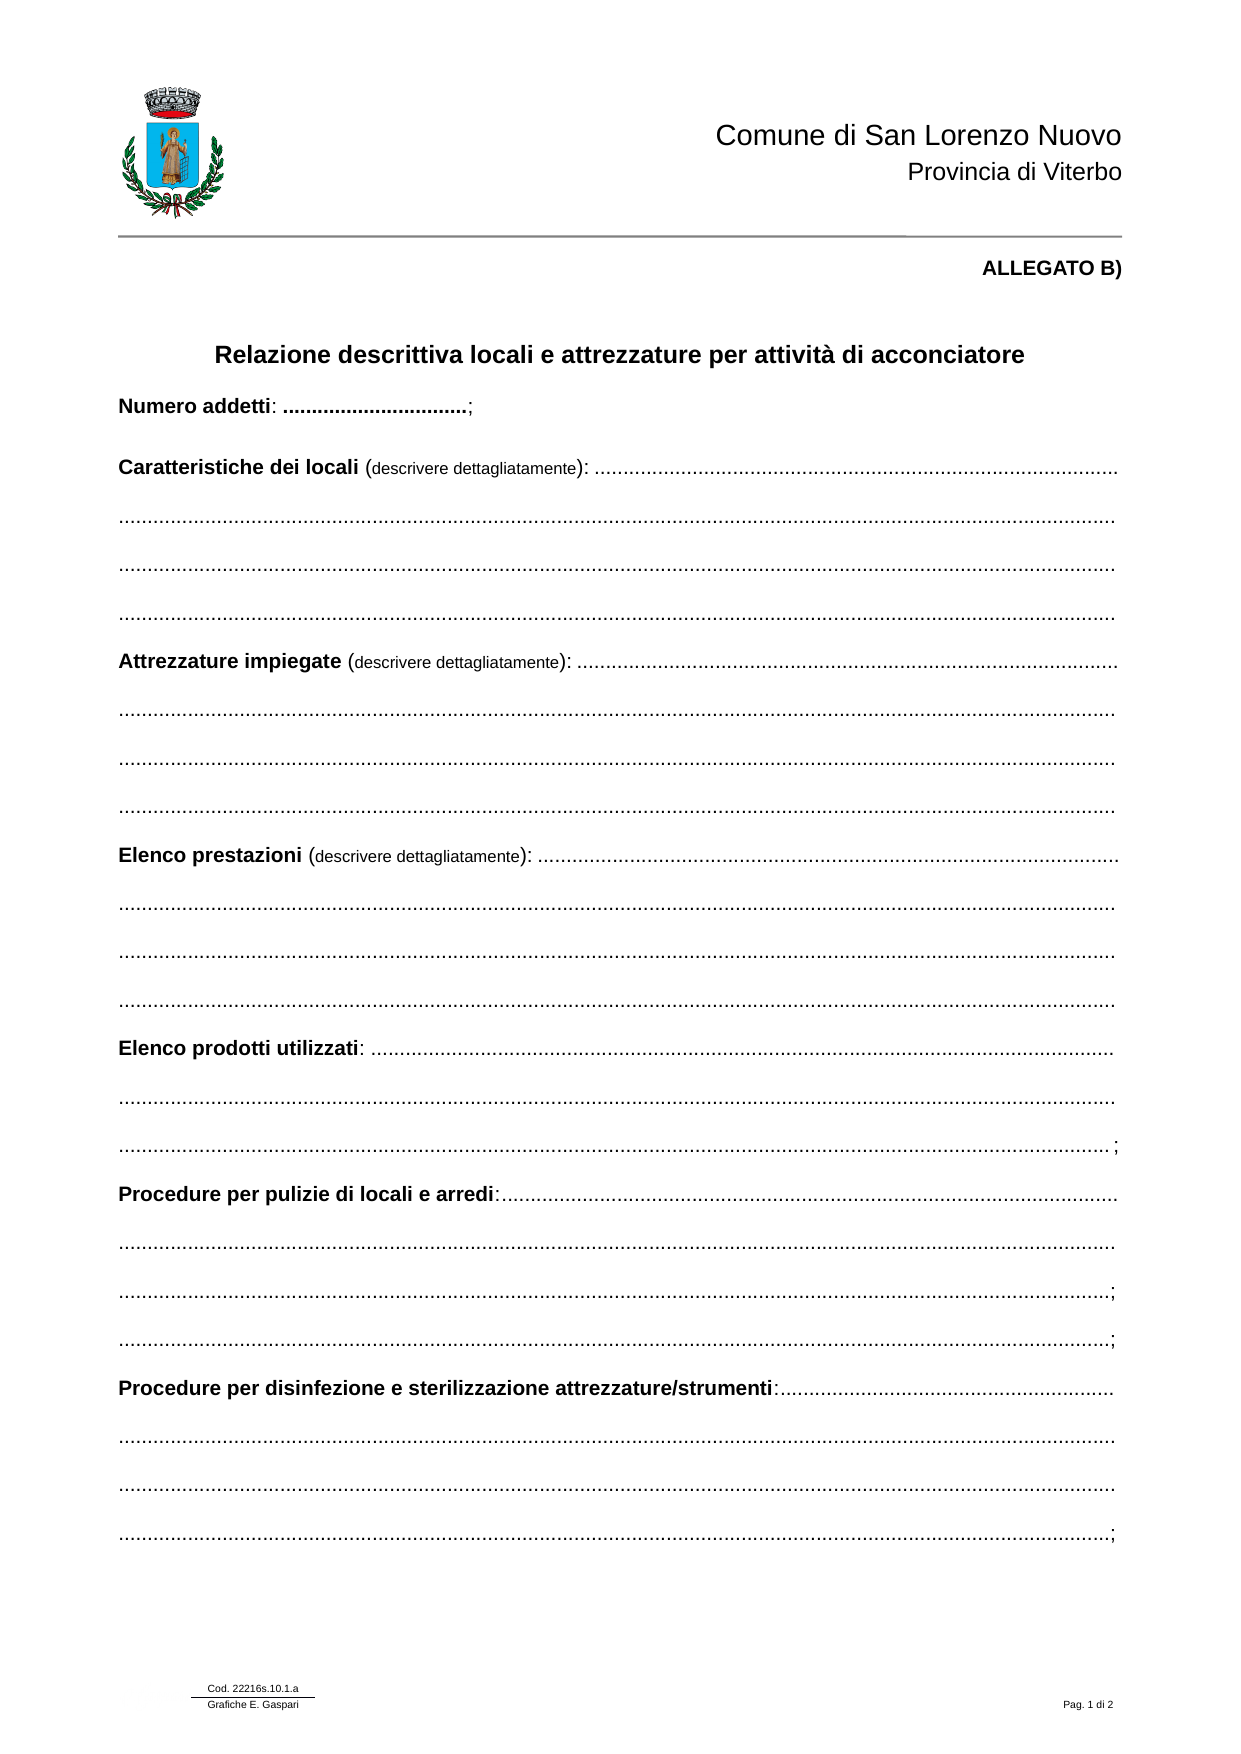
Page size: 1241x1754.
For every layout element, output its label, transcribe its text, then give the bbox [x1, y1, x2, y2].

text ............................................................................................................................................................................. [118, 1424, 1122, 1448]
text ............................................................................................................................................................................. [118, 891, 1122, 915]
text Provincia di Viterbo [224, 157, 1122, 185]
text Procedure per pulizie di locali e arredi: ........................................................................................................... [118, 1182, 1122, 1206]
text ............................................................................................................................................................................. [118, 1085, 1122, 1109]
text Procedure per disinfezione e sterilizzazione attrezzature/strumenti: .......................................................... [118, 1375, 1122, 1399]
text ALLEGATO B) [118, 256, 1122, 280]
text Numero addetti: ................................; [118, 394, 1122, 418]
text ............................................................................................................................................................................. [118, 1472, 1122, 1496]
text ............................................................................................................................................................................; [118, 1521, 1122, 1544]
text ............................................................................................................................................................................. [118, 600, 1122, 624]
text Caratteristiche dei locali (descrivere dettagliatamente): ........................................................................................... [118, 455, 1122, 479]
text Elenco prodotti utilizzati: ................................................................................................................................. [118, 1036, 1122, 1060]
text Nell'elenco degli allegati [242, 292, 602, 315]
text ............................................................................................................................................................................; [118, 1327, 1122, 1351]
text ............................................................................................................................................................................. [118, 988, 1122, 1012]
text ............................................................................................................................................................................. [118, 503, 1122, 527]
text ............................................................................................................................................................................. [118, 794, 1122, 818]
text Comune di San Lorenzo Nuovo [224, 118, 1122, 152]
picture [122, 87, 224, 219]
text Elenco prestazioni (descrivere dettagliatamente): ..................................................................................................... [118, 842, 1122, 866]
text ............................................................................................................................................................................. [118, 746, 1122, 769]
text ............................................................................................................................................................................. [118, 1230, 1122, 1254]
text ............................................................................................................................................................................; [118, 1278, 1122, 1302]
text ............................................................................................................................................................................. [118, 552, 1122, 576]
text ............................................................................................................................................................................. [118, 697, 1122, 721]
text ............................................................................................................................................................................. [118, 939, 1122, 963]
text Attrezzature impiegate (descrivere dettagliatamente): .............................................................................................. [118, 649, 1122, 673]
subtitle Relazione descrittiva locali e attrezzature per attività di acconciatore [118, 340, 1122, 369]
text ............................................................................................................................................................................ ; [118, 1133, 1122, 1157]
